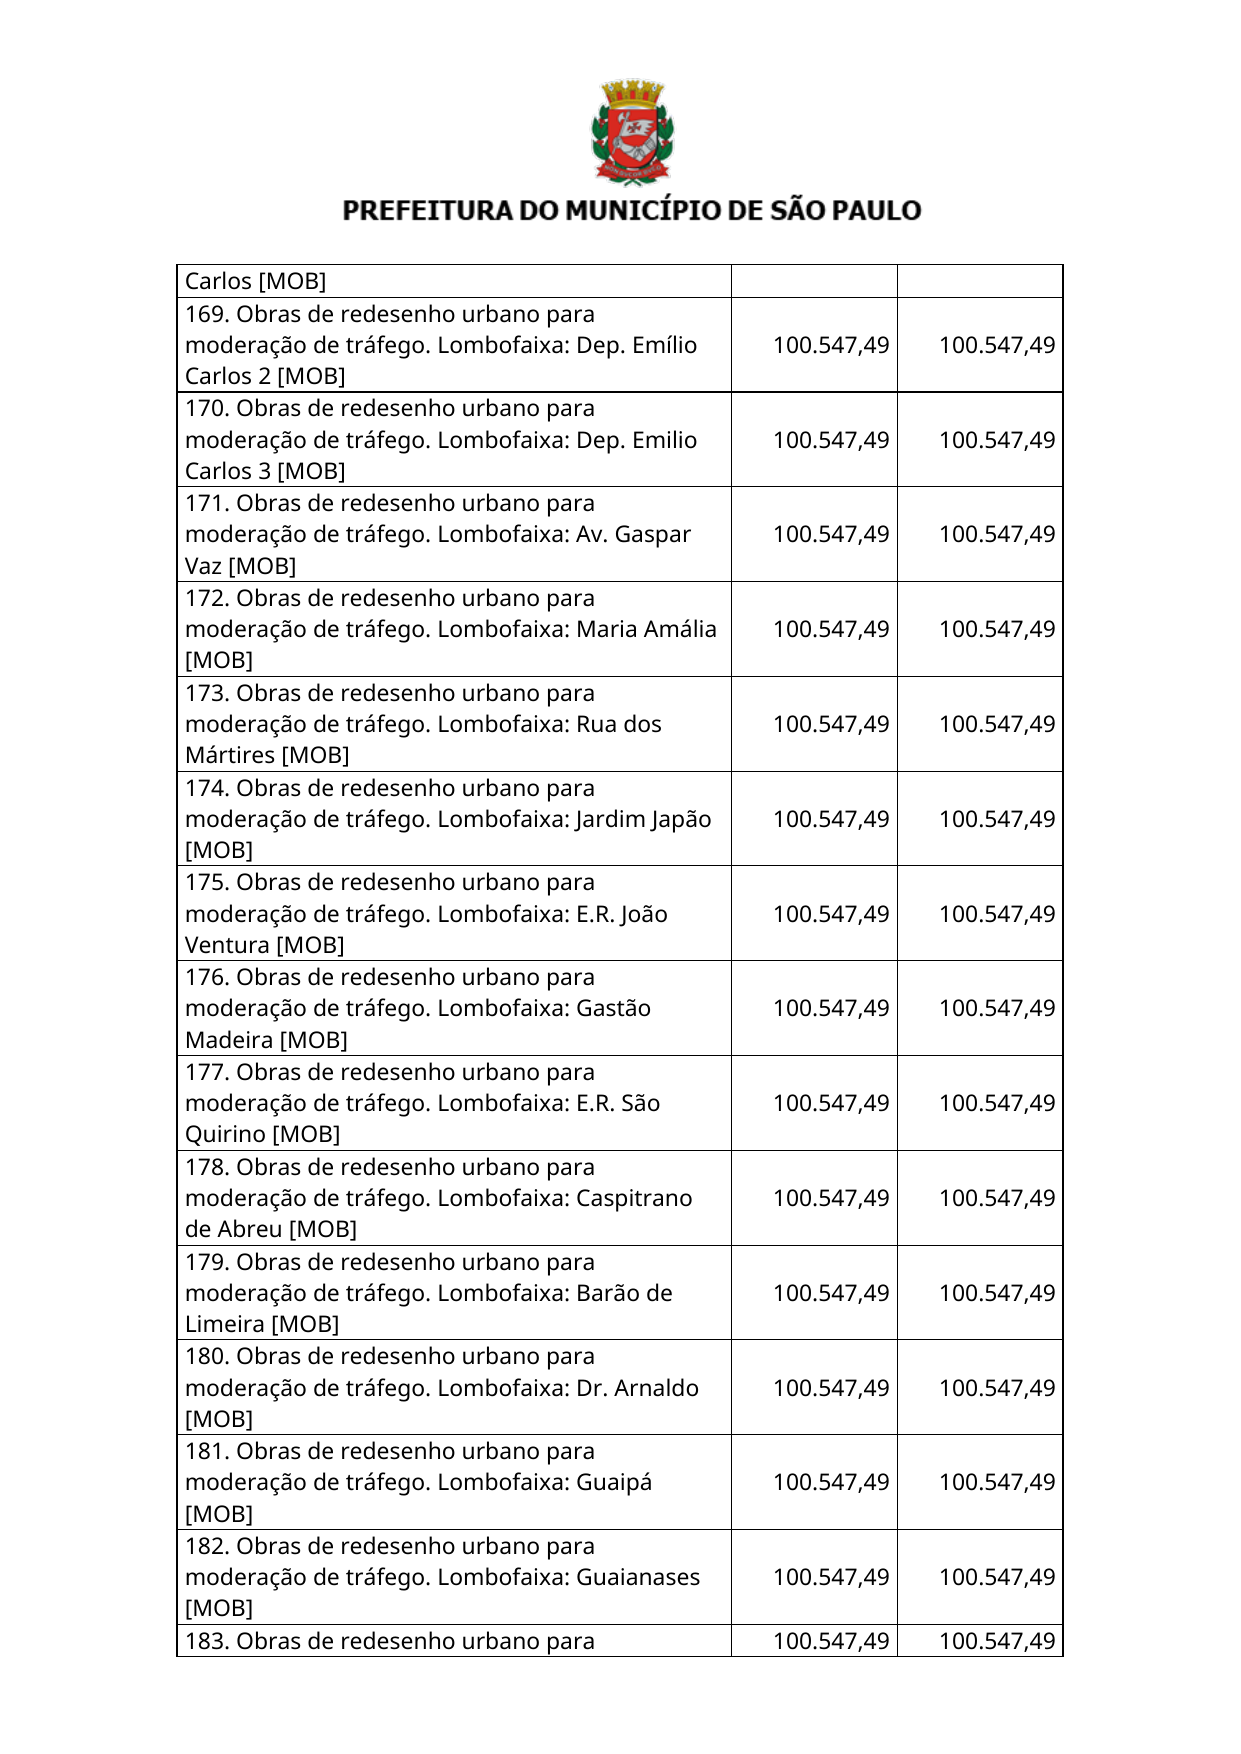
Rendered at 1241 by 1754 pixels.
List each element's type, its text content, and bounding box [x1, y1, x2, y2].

table_cell 181. Obras de redesenho urbano para moderação de tráfego. Lombofaixa: Guaipá [MOB] [178, 1435, 731, 1529]
table_cell 100.547,49 [898, 1056, 1062, 1150]
table_cell 100.547,49 [732, 1625, 897, 1656]
table_cell 100.547,49 [898, 1151, 1062, 1244]
table_cell 100.547,49 [898, 1340, 1062, 1434]
table_cell 175. Obras de redesenho urbano para moderação de tráfego. Lombofaixa: E.R. João Ventura [MOB] [178, 866, 731, 960]
table_cell 100.547,49 [732, 1246, 897, 1339]
table_cell 183. Obras de redesenho urbano para [178, 1625, 731, 1656]
table_cell 100.547,49 [898, 961, 1062, 1055]
table_cell 100.547,49 [898, 677, 1062, 771]
table_cell 100.547,49 [732, 298, 897, 391]
table_cell 100.547,49 [732, 772, 897, 865]
table_cell Carlos [MOB] [178, 265, 731, 297]
table_cell 173. Obras de redesenho urbano para moderação de tráfego. Lombofaixa: Rua dos Mártires [MOB] [178, 677, 731, 771]
table_cell 169. Obras de redesenho urbano para moderação de tráfego. Lombofaixa: Dep. Emílio Carlos 2 [MOB] [178, 298, 731, 391]
table_cell 100.547,49 [898, 1625, 1062, 1656]
table_cell 179. Obras de redesenho urbano para moderação de tráfego. Lombofaixa: Barão de Limeira [MOB] [178, 1246, 731, 1339]
table_cell 100.547,49 [732, 1056, 897, 1150]
table_cell 100.547,49 [732, 1151, 897, 1244]
table_cell 100.547,49 [732, 866, 897, 960]
table_cell 100.547,49 [898, 866, 1062, 960]
table_cell 174. Obras de redesenho urbano para moderação de tráfego. Lombofaixa: Jardim Japão [MOB] [178, 772, 731, 865]
table_cell 100.547,49 [898, 1435, 1062, 1529]
table_cell 182. Obras de redesenho urbano para moderação de tráfego. Lombofaixa: Guaianases [MOB] [178, 1530, 731, 1624]
table_cell 100.547,49 [732, 393, 897, 486]
table_cell 100.547,49 [898, 772, 1062, 865]
table_cell 178. Obras de redesenho urbano para moderação de tráfego. Lombofaixa: Caspitrano de Abreu [MOB] [178, 1151, 731, 1244]
table_cell 100.547,49 [898, 582, 1062, 676]
table_cell 100.547,49 [898, 298, 1062, 391]
table_cell 100.547,49 [898, 487, 1062, 581]
table_cell 176. Obras de redesenho urbano para moderação de tráfego. Lombofaixa: Gastão Madeira [MOB] [178, 961, 731, 1055]
table_cell 177. Obras de redesenho urbano para moderação de tráfego. Lombofaixa: E.R. São Quirino [MOB] [178, 1056, 731, 1150]
table_cell 172. Obras de redesenho urbano para moderação de tráfego. Lombofaixa: Maria Amália [MOB] [178, 582, 731, 676]
table_cell 100.547,49 [898, 1246, 1062, 1339]
table_cell 100.547,49 [898, 393, 1062, 486]
table_cell 100.547,49 [732, 677, 897, 771]
table_cell [732, 265, 897, 297]
table_cell 100.547,49 [732, 582, 897, 676]
table_cell 100.547,49 [732, 487, 897, 581]
table_cell 170. Obras de redesenho urbano para moderação de tráfego. Lombofaixa: Dep. Emilio Carlos 3 [MOB] [178, 393, 731, 486]
table_cell 100.547,49 [732, 1530, 897, 1624]
table_cell 180. Obras de redesenho urbano para moderação de tráfego. Lombofaixa: Dr. Arnaldo [MOB] [178, 1340, 731, 1434]
table_cell 100.547,49 [732, 1340, 897, 1434]
table_cell 100.547,49 [898, 1530, 1062, 1624]
table_cell 171. Obras de redesenho urbano para moderação de tráfego. Lombofaixa: Av. Gaspar Vaz [MOB] [178, 487, 731, 581]
table_cell 100.547,49 [732, 1435, 897, 1529]
table_cell 100.547,49 [732, 961, 897, 1055]
table_cell [898, 265, 1062, 297]
